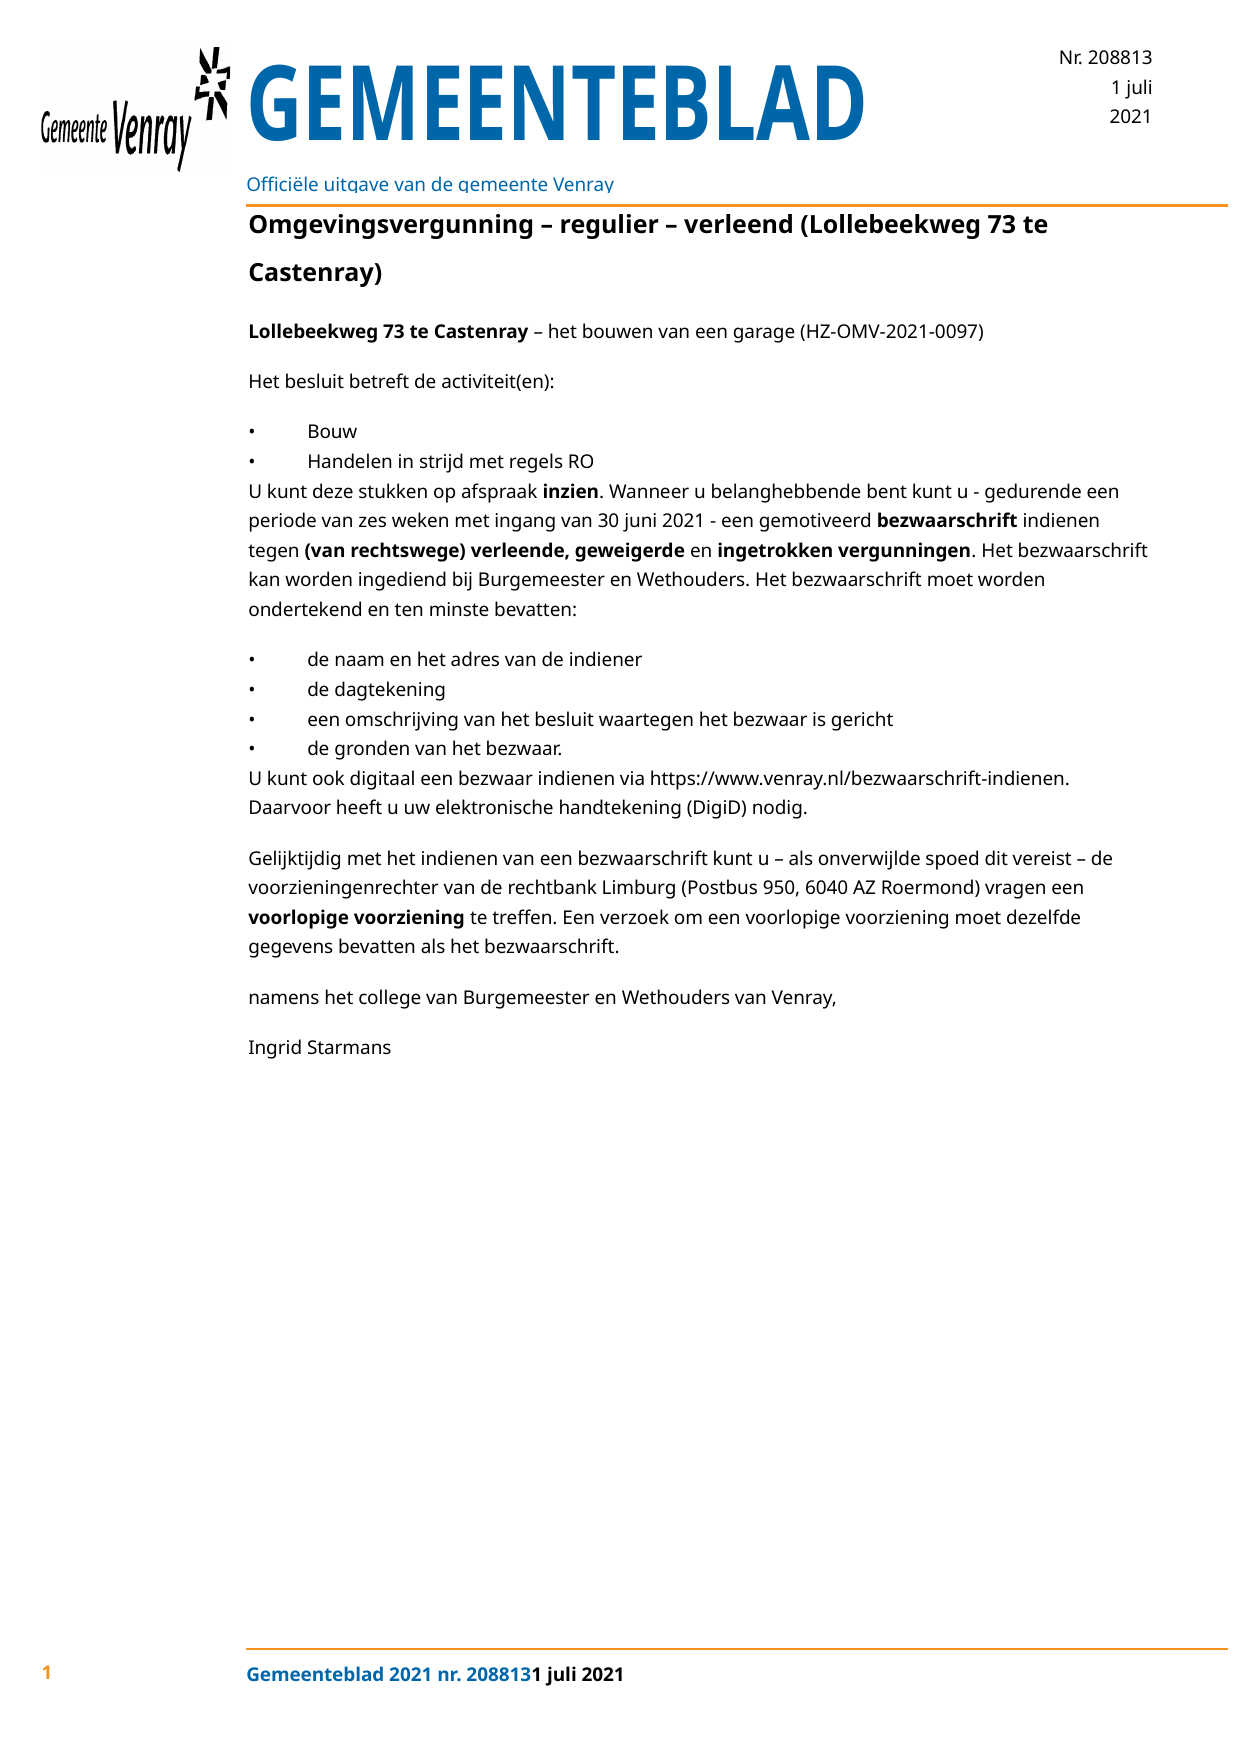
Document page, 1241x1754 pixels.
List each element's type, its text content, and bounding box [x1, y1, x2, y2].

list de gronden van het bezwaar. [248, 735, 1152, 761]
picture [41, 47, 231, 172]
text namens het college van Burgemeester en Wethouders van Venray, [248, 984, 1152, 1010]
list de dagtekening [248, 676, 1152, 702]
text Ingrid Starmans [248, 1034, 1152, 1060]
text U kunt deze stukken op afspraak inzien. Wanneer u belanghebbende bent kunt u - gedurende een periode van zes weken met ingang van 30 juni 2021 - een gemotiveerd bezwaarschrift indienen tegen (van rechtswege) verleende, geweigerde en ingetrokken vergunningen. Het bezwaarschrift kan worden ingediend bij Burgemeester en Wethouders. Het bezwaarschrift moet worden ondertekend en ten minste bevatten: [248, 478, 1152, 622]
text Lollebeekweg 73 te Castenray – het bouwen van een garage (HZ-OMV-2021-0097) [248, 318, 1152, 344]
text Het besluit betreft de activiteit(en): [248, 368, 1152, 394]
text Gelijktijdig met het indienen van een bezwaarschrift kunt u – als onverwijlde spoed dit vereist – de voorzieningenrechter van de rechtbank Limburg (Postbus 950, 6040 AZ Roermond) vragen een voorlopige voorziening te treffen. Een verzoek om een voorlopige voorziening moet dezelfde gegevens bevatten als het bezwaarschrift. [248, 845, 1152, 959]
list een omschrijving van het besluit waartegen het bezwaar is gericht [248, 706, 1152, 732]
text U kunt ook digitaal een bezwaar indienen via https://www.venray.nl/bezwaarschrift-indienen. Daarvoor heeft u uw elektronische handtekening (DigiD) nodig. [248, 765, 1152, 820]
text Omgevingsvergunning – regulier – verleend (Lollebeekweg 73 te Castenray) [248, 207, 1152, 288]
list de naam en het adres van de indiener [248, 647, 1152, 672]
list Handelen in strijd met regels RO [248, 448, 1152, 474]
list Bouw [248, 419, 1152, 444]
